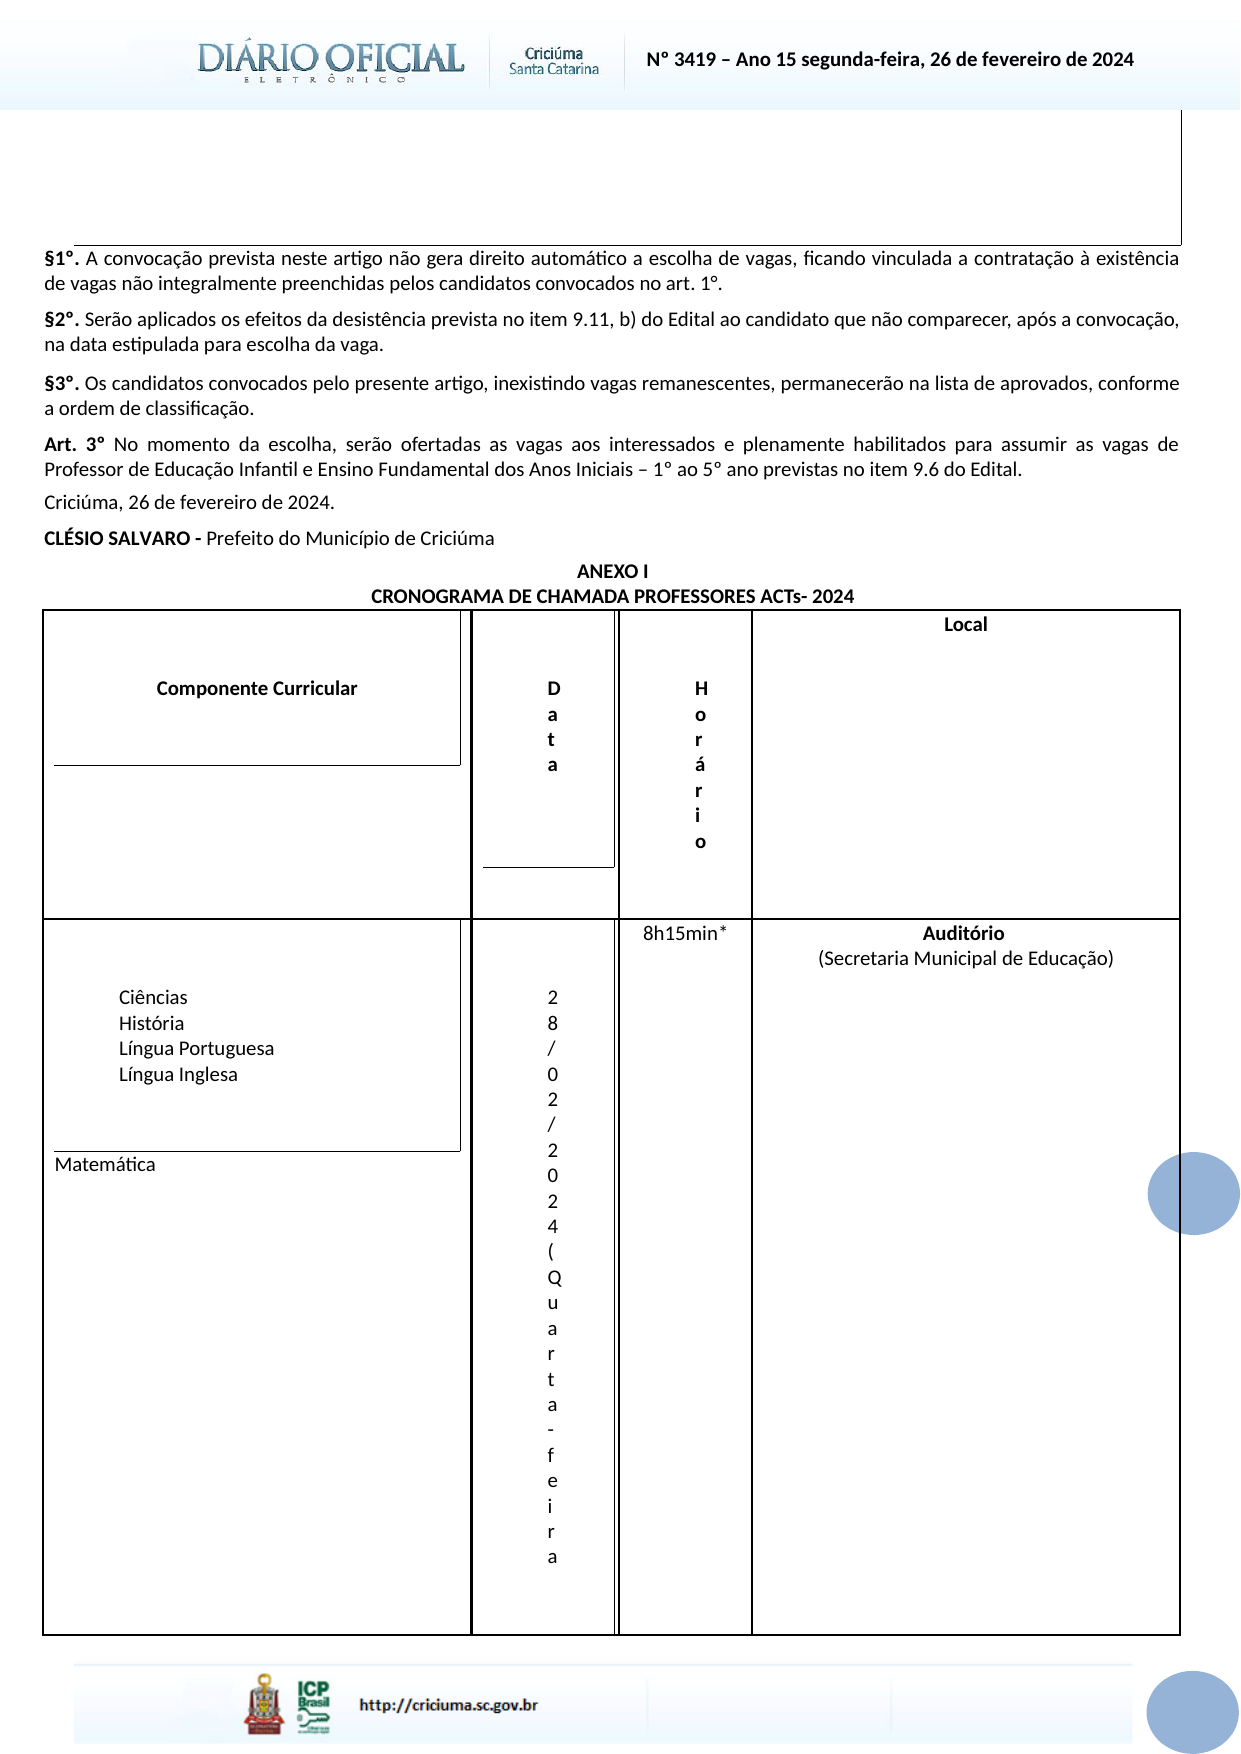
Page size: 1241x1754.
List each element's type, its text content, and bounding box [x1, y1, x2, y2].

table_header Horário [620, 611, 751, 918]
text ANEXO I [44, 558, 1181, 583]
text §2º. Serão aplicados os efeitos da desistência prevista no item 9.11, b) do Edital ao candidato que não comparecer, após a convocação, na data estipulada para escolha da vaga. [44, 306, 1181, 357]
table_header Componente Curricular [44, 611, 470, 918]
text CRONOGRAMA DE CHAMADA PROFESSORES ACTs- 2024 [44, 583, 1181, 609]
table_header Local [753, 611, 1179, 918]
table_cell 8h15min* [620, 920, 751, 1634]
table_cell 28/02/2024 (Quarta-feira [473, 920, 614, 1634]
table_cell Ciências História Língua Portuguesa Língua Inglesa Matemática [44, 920, 470, 1634]
table_header Data [473, 611, 618, 918]
text §3º. Os candidatos convocados pelo presente artigo, inexistindo vagas remanescentes, permanecerão na lista de aprovados, conforme a ordem de classificação. [44, 370, 1181, 421]
table_cell Auditório (Secretaria Municipal de Educação) [753, 920, 1179, 1634]
text Art. 3º No momento da escolha, serão ofertadas as vagas aos interessados e plenamente habilitados para assumir as vagas de Professor de Educação Infantil e Ensino Fundamental dos Anos Iniciais – 1º ao 5º ano previstas no item 9.6 do Edital. [44, 431, 1181, 482]
text §1º. A convocação prevista neste artigo não gera direito automático a escolha de vagas, ficando vinculada a contratação à existência de vagas não integralmente preenchidas pelos candidatos convocados no art. 1°. [44, 245, 1181, 296]
text Criciúma, 26 de fevereiro de 2024. [44, 489, 1181, 515]
text CLÉSIO SALVARO - Prefeito do Município de Criciúma [44, 525, 1156, 550]
